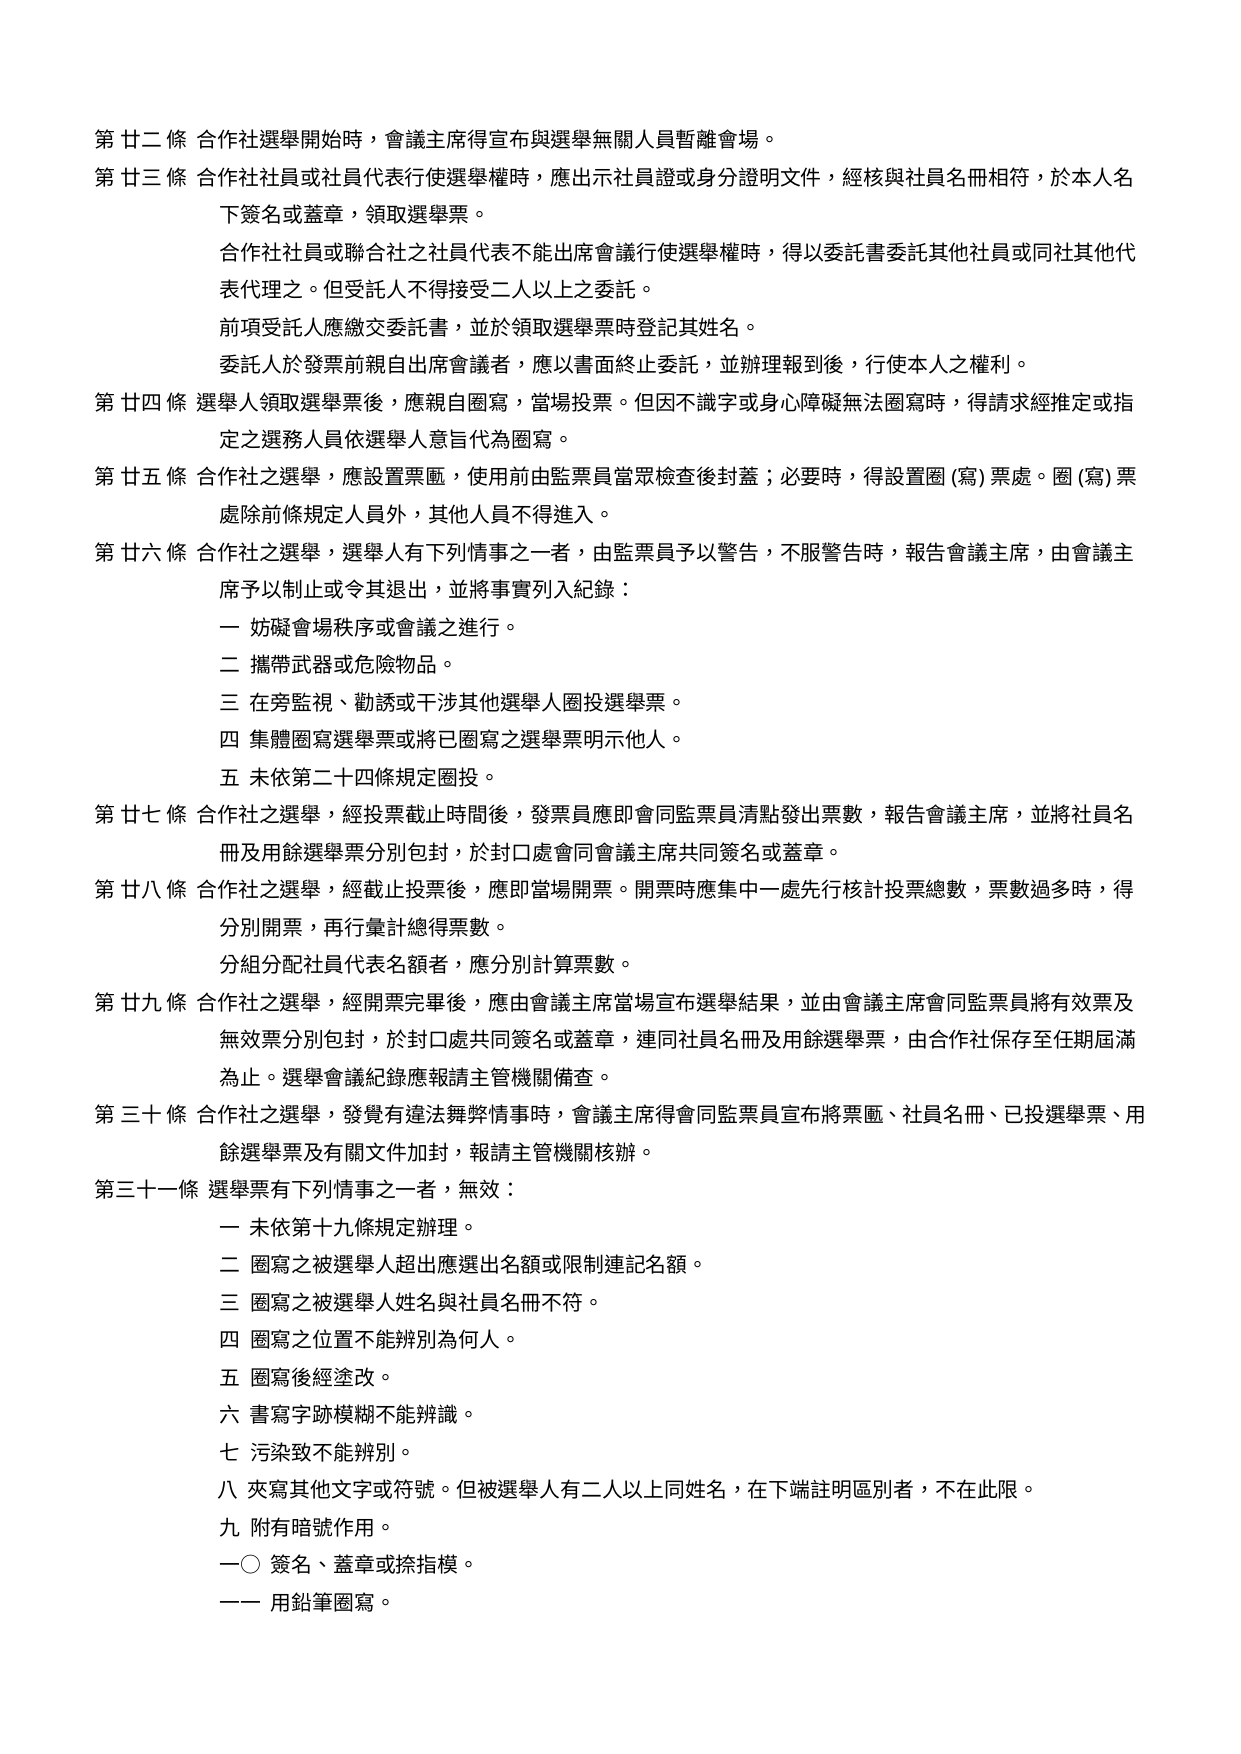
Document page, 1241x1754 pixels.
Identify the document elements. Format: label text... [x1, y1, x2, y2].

text 八 夾寫其他文字或符號。但被選舉人有二人以上同姓名，在下端註明區別者，不在此限。 [217, 1469, 1146, 1507]
text 五 未依第二十四條規定圈投。 [94, 757, 1146, 794]
text 四 圈寫之位置不能辨別為何人。 [94, 1319, 1146, 1357]
text 第 廿二 條 合作社選舉開始時，會議主席得宣布與選舉無關人員暫離會場。 [94, 119, 1146, 157]
text 第 廿八 條 合作社之選舉，經截止投票後，應即當場開票。開票時應集中一處先行核計投票總數，票數過多時，得分別開票，再行彙計總得票數。 [94, 869, 1146, 944]
text 一一 用鉛筆圈寫。 [94, 1582, 1146, 1619]
text 第 廿九 條 合作社之選舉，經開票完畢後，應由會議主席當場宣布選舉結果，並由會議主席會同監票員將有效票及無效票分別包封，於封口處共同簽名或蓋章，連同社員名冊及用餘選舉票，由合作社保存至任期屆滿為止。選舉會議紀錄應報請主管機關備查。 [94, 982, 1146, 1094]
text 第 廿三 條 合作社社員或社員代表行使選舉權時，應出示社員證或身分證明文件，經核與社員名冊相符，於本人名下簽名或蓋章，領取選舉票。 [94, 157, 1146, 232]
text 一 未依第十九條規定辦理。 [94, 1207, 1146, 1244]
text 九 附有暗號作用。 [94, 1507, 1146, 1544]
text 委託人於發票前親自出席會議者，應以書面終止委託，並辦理報到後，行使本人之權利。 [219, 344, 1146, 382]
text 七 污染致不能辨別。 [94, 1432, 1146, 1469]
text 三 在旁監視、勸誘或干涉其他選舉人圈投選舉票。 [94, 682, 1146, 719]
text 三 圈寫之被選舉人姓名與社員名冊不符。 [94, 1282, 1146, 1319]
text 一○ 簽名、蓋章或捺指模。 [94, 1544, 1146, 1582]
text 第 三十 條 合作社之選舉，發覺有違法舞弊情事時，會議主席得會同監票員宣布將票匭、社員名冊、已投選舉票、用餘選舉票及有關文件加封，報請主管機關核辦。 [94, 1094, 1146, 1169]
text 一 妨礙會場秩序或會議之進行。 [94, 607, 1146, 644]
text 第三十一條 選舉票有下列情事之一者，無效： [94, 1169, 1146, 1207]
text 二 圈寫之被選舉人超出應選出名額或限制連記名額。 [94, 1244, 1146, 1282]
text 合作社社員或聯合社之社員代表不能出席會議行使選舉權時，得以委託書委託其他社員或同社其他代表代理之。但受託人不得接受二人以上之委託。 [219, 232, 1146, 307]
text 第 廿六 條 合作社之選舉，選舉人有下列情事之一者，由監票員予以警告，不服警告時，報告會議主席，由會議主席予以制止或令其退出，並將事實列入紀錄： [94, 532, 1146, 607]
text 二 攜帶武器或危險物品。 [94, 644, 1146, 682]
text 四 集體圈寫選舉票或將已圈寫之選舉票明示他人。 [94, 719, 1146, 757]
text 第 廿七 條 合作社之選舉，經投票截止時間後，發票員應即會同監票員清點發出票數，報告會議主席，並將社員名冊及用餘選舉票分別包封，於封口處會同會議主席共同簽名或蓋章。 [94, 794, 1146, 869]
text 第 廿四 條 選舉人領取選舉票後，應親自圈寫，當場投票。但因不識字或身心障礙無法圈寫時，得請求經推定或指定之選務人員依選舉人意旨代為圈寫。 [94, 382, 1146, 457]
text 分組分配社員代表名額者，應分別計算票數。 [94, 944, 1146, 982]
text 五 圈寫後經塗改。 [94, 1357, 1146, 1394]
text 前項受託人應繳交委託書，並於領取選舉票時登記其姓名。 [94, 307, 1146, 344]
text 六 書寫字跡模糊不能辨識。 [94, 1394, 1146, 1432]
text 第 廿五 條 合作社之選舉，應設置票匭，使用前由監票員當眾檢查後封蓋；必要時，得設置圈 (寫) 票處。圈 (寫) 票處除前條規定人員外，其他人員不得進入。 [94, 457, 1146, 532]
